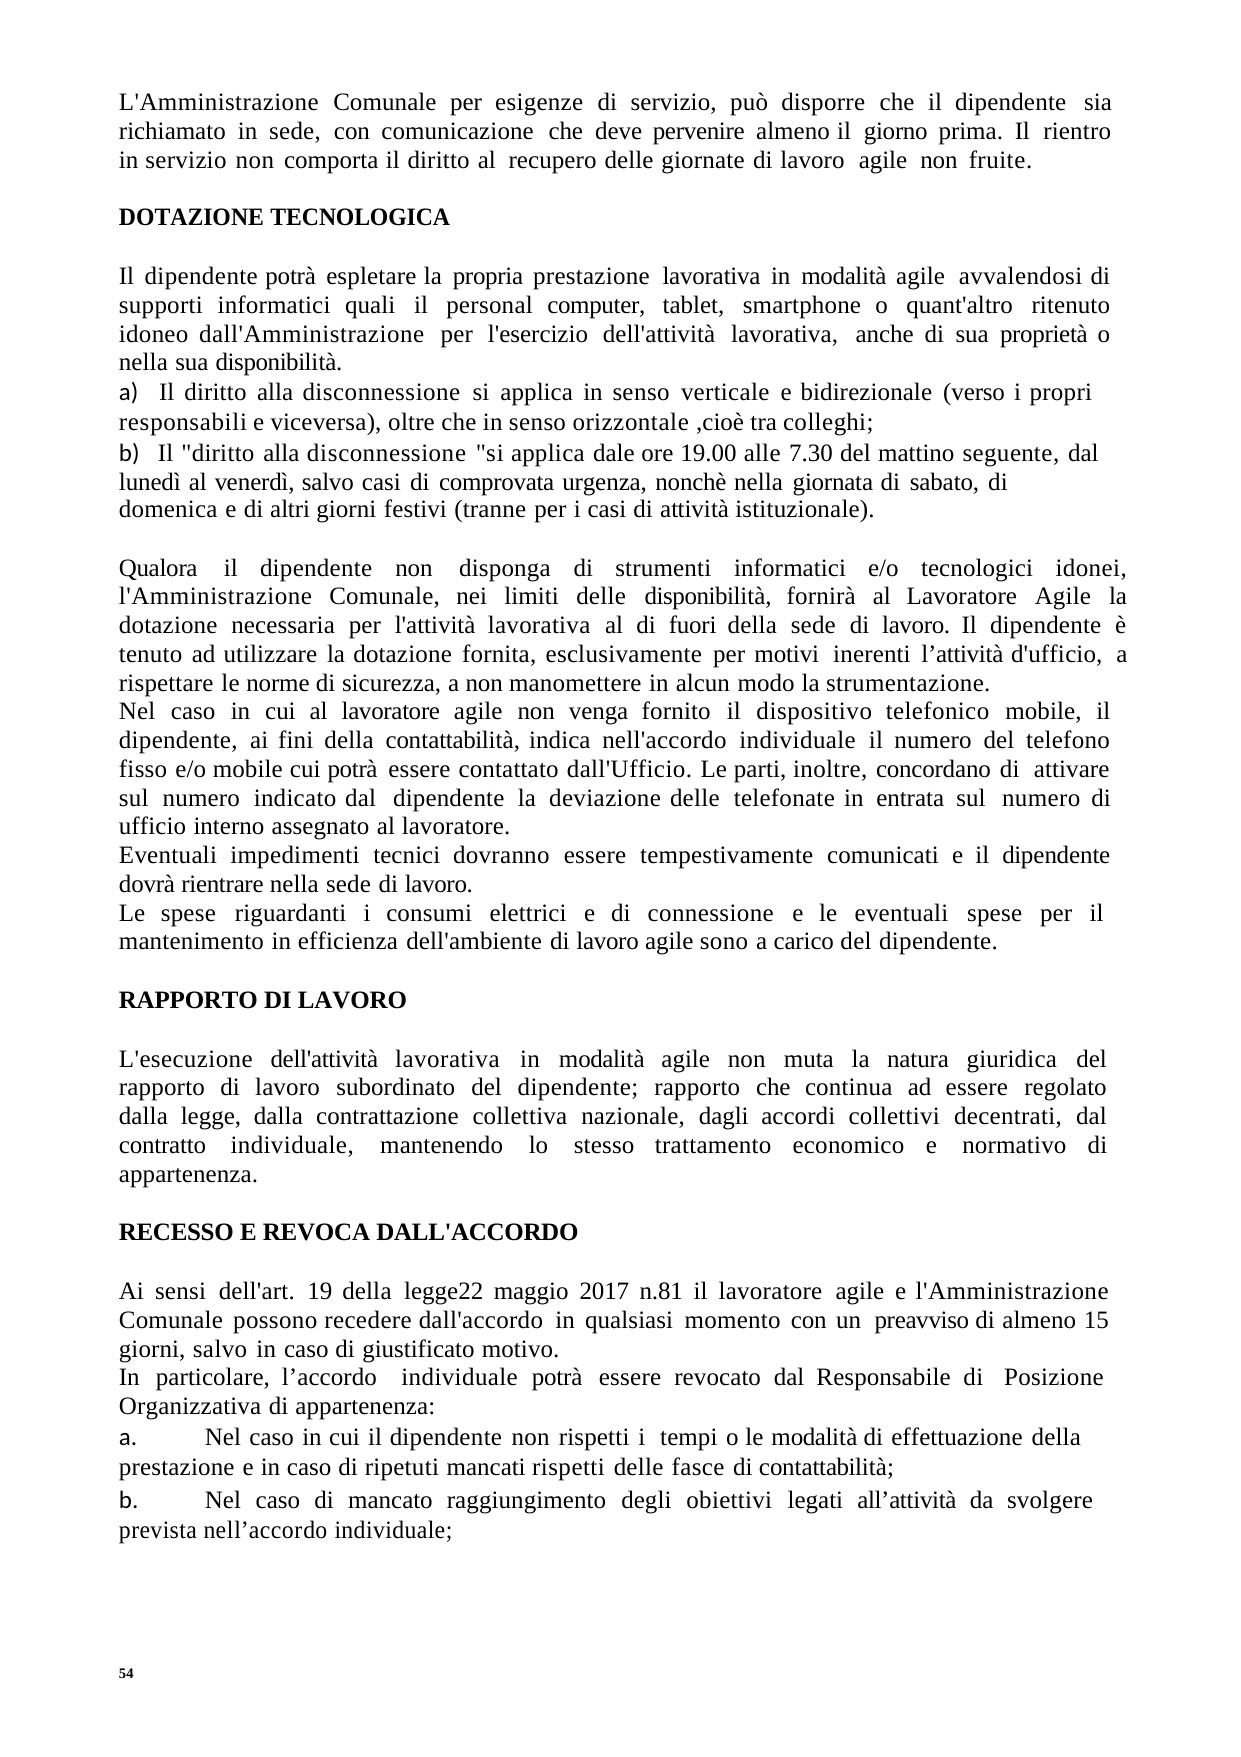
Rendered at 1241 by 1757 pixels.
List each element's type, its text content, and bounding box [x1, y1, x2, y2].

list Il diritto alla disconnessione si applica in senso verticale e bidirezionale (verso i propri responsabili e viceversa), oltre che in senso orizzontale ,cioè tra colleghi; [119, 376, 1101, 436]
text L'esecuzione dell'attività lavorativa in modalità agile non muta la natura giuridica del rapporto di lavoro subordinato del dipendente; rapporto che continua ad essere regolato dalla legge, dalla contrattazione collettiva nazionale, dagli accordi collettivi decentrati, dal contratto individuale, mantenendo lo stesso trattamento economico e normativo di appartenenza. [119, 1044, 1107, 1187]
text Ai sensi dell'art. 19 della legge22 maggio 2017 n.81 il lavoratore agile e l'Amministrazione Comunale possono recedere dall'accordo in qualsiasi momento con un preavviso di almeno 15 giorni, salvo in caso di giustificato motivo. [119, 1276, 1109, 1362]
text Il dipendente potrà espletare la propria prestazione lavorativa in modalità agile avvalendosi di supporti informatici quali il personal computer, tablet, smartphone o quant'altro ritenuto idoneo dall'Amministrazione per l'esercizio dell'attività lavorativa, anche di sua proprietà o nella sua disponibilità. [119, 261, 1110, 376]
text Nel caso in cui al lavoratore agile non venga fornito il dispositivo telefonico mobile, il dipendente, ai fini della contattabilità, indica nell'accordo individuale il numero del telefono fisso e/o mobile cui potrà essere contattato dall'Ufficio. Le parti, inoltre, concordano di attivare sul numero indicato dal dipendente la deviazione delle telefonate in entrata sul numero di ufficio interno assegnato al lavoratore. [119, 696, 1111, 840]
text Qualora il dipendente non disponga di strumenti informatici e/o tecnologici idonei, l'Amministrazione Comunale, nei limiti delle disponibilità, fornirà al Lavoratore Agile la dotazione necessaria per l'attività lavorativa al di fuori della sede di lavoro. Il dipendente è tenuto ad utilizzare la dotazione fornita, esclusivamente per motivi inerenti l’attività d'ufficio, a rispettare le norme di sicurezza, a non manomettere in alcun modo la strumentazione. [119, 553, 1127, 696]
text L'Amministrazione Comunale per esigenze di servizio, può disporre che il dipendente sia richiamato in sede, con comunicazione che deve pervenire almeno il giorno prima. Il rientro in servizio non comporta il diritto al recupero delle giornate di lavoro agile non fruite. [119, 87, 1112, 173]
subtitle DOTAZIONE TECNOLOGICA [119, 202, 1138, 231]
text Eventuali impedimenti tecnici dovranno essere tempestivamente comunicati e il dipendente dovrà rientrare nella sede di lavoro. [119, 840, 1111, 898]
text Le spese riguardanti i consumi elettrici e di connessione e le eventuali spese per il mantenimento in efficienza dell'ambiente di lavoro agile sono a carico del dipendente. [119, 898, 1104, 955]
text In particolare, l’accordo individuale potrà essere revocato dal Responsabile di Posizione Organizzativa di appartenenza: [119, 1362, 1104, 1420]
list Il "diritto alla disconnessione "si applica dale ore 19.00 alle 7.30 del mattino seguente, dal lunedì al venerdì, salvo casi di comprovata urgenza, nonchè nella giornata di sabato, di domenica e di altri giorni festivi (tranne per i casi di attività istituzionale). [119, 437, 1109, 523]
list Nel caso in cui il dipendente non rispetti i tempi o le modalità di effettuazione della prestazione e in caso di ripetuti mancati rispetti delle fasce di contattabilità; [119, 1422, 1098, 1482]
subtitle RAPPORTO DI LAVORO [119, 985, 1138, 1014]
subtitle RECESSO E REVOCA DALL'ACCORDO [119, 1217, 1138, 1246]
list Nel caso di mancato raggiungimento degli obiettivi legati all’attività da svolgere prevista nell’accordo individuale; [119, 1484, 1098, 1545]
